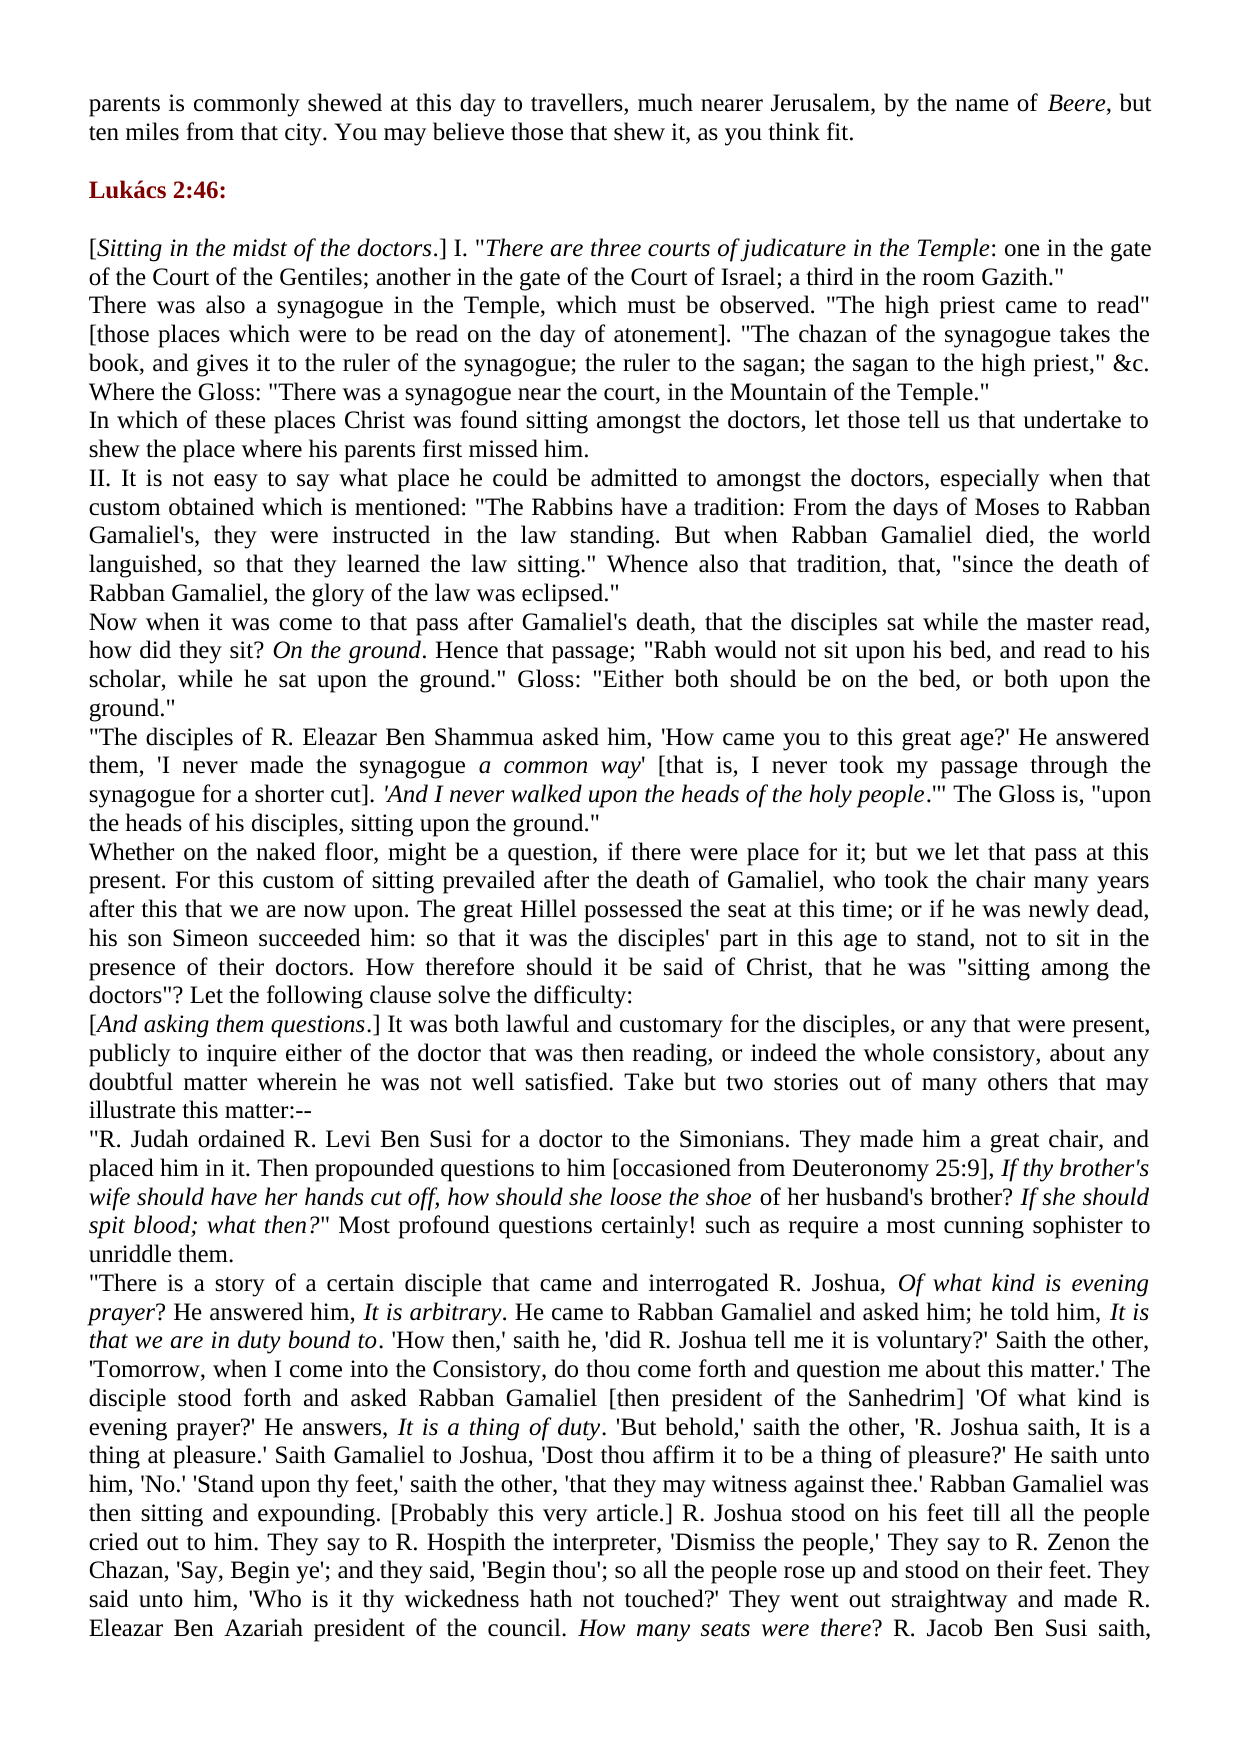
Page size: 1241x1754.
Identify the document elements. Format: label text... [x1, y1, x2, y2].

text [And asking them questions.] It was both lawful and customary for the disciples, or any that were present, publicly to inquire either of the doctor that was then reading, or indeed the whole consistory, about any doubtful matter wherein he was not well satisfied. Take but two stories out of many others that may illustrate this matter:-- [88, 1009, 1152, 1124]
text "There is a story of a certain disciple that came and interrogated R. Joshua, Of what kind is evening prayer? He answered him, It is arbitrary. He came to Rabban Gamaliel and asked him; he told him, It is that we are in duty bound to. 'How then,' saith he, 'did R. Joshua tell me it is voluntary?' Saith the other, 'Tomorrow, when I come into the Consistory, do thou come forth and question me about this matter.' The disciple stood forth and asked Rabban Gamaliel [then president of the Sanhedrim] 'Of what kind is evening prayer?' He answers, It is a thing of duty. 'But behold,' saith the other, 'R. Joshua saith, It is a thing at pleasure.' Saith Gamaliel to Joshua, 'Dost thou affirm it to be a thing of pleasure?' He saith unto him, 'No.' 'Stand upon thy feet,' saith the other, 'that they may witness against thee.' Rabban Gamaliel was then sitting and expounding. [Probably this very article.] R. Joshua stood on his feet till all the people cried out to him. They say to R. Hospith the interpreter, 'Dismiss the people,' They say to R. Zenon the Chazan, 'Say, Begin ye'; and they said, 'Begin thou'; so all the people rose up and stood on their feet. They said unto him, 'Who is it thy wickedness hath not touched?' They went out straightway and made R. Eleazar Ben Azariah president of the council. How many seats were there? R. Jacob Ben Susi saith, [88, 1268, 1152, 1642]
text There was also a synagogue in the Temple, which must be observed. "The high priest came to read" [those places which were to be read on the day of atonement]. "The chazan of the synagogue takes the book, and gives it to the ruler of the synagogue; the ruler to the sagan; the sagan to the high priest," &c. Where the Gloss: "There was a synagogue near the court, in the Mountain of the Temple." [88, 291, 1152, 406]
text Whether on the naked floor, might be a question, if there were place for it; but we let that pass at this present. For this custom of sitting prevailed after the death of Gamaliel, who took the chair many years after this that we are now upon. The great Hillel possessed the seat at this time; or if he was newly dead, his son Simeon succeeded him: so that it was the disciples' part in this age to stand, not to sit in the presence of their doctors. How therefore should it be said of Christ, that he was "sitting among the doctors"? Let the following clause solve the difficulty: [88, 837, 1152, 1009]
text "R. Judah ordained R. Levi Ben Susi for a doctor to the Simonians. They made him a great chair, and placed him in it. Then propounded questions to him [occasioned from Deuteronomy 25:9], If thy brother's wife should have her hands cut off, how should she loose the shoe of her husband's brother? If she should spit blood; what then?" Most profound questions certainly! such as require a most cunning sophister to unriddle them. [88, 1124, 1152, 1268]
text parents is commonly shewed at this day to travellers, much nearer Jerusalem, by the name of Beere, but ten miles from that city. You may believe those that shew it, as you think fit. [88, 88, 1152, 146]
text In which of these places Christ was found sitting amongst the doctors, let those tell us that undertake to shew the place where his parents first missed him. [88, 406, 1152, 463]
text [Sitting in the midst of the doctors.] I. "There are three courts of judicature in the Temple: one in the gate of the Court of the Gentiles; another in the gate of the Court of Israel; a third in the room Gazith." [88, 233, 1152, 291]
text "The disciples of R. Eleazar Ben Shammua asked him, 'How came you to this great age?' He answered them, 'I never made the synagogue a common way' [that is, I never took my passage through the synagogue for a shorter cut]. 'And I never walked upon the heads of the holy people.'" The Gloss is, "upon the heads of his disciples, sitting upon the ground." [88, 722, 1152, 837]
text Lukács 2:46: [88, 176, 1152, 204]
text II. It is not easy to say what place he could be admitted to amongst the doctors, especially when that custom obtained which is mentioned: "The Rabbins have a tradition: From the days of Moses to Rabban Gamaliel's, they were instructed in the law standing. But when Rabban Gamaliel died, the world languished, so that they learned the law sitting." Whence also that tradition, that, "since the death of Rabban Gamaliel, the glory of the law was eclipsed." [88, 463, 1152, 607]
text Now when it was come to that pass after Gamaliel's death, that the disciples sat while the master read, how did they sit? On the ground. Hence that passage; "Rabh would not sit upon his bed, and read to his scholar, while he sat upon the ground." Gloss: "Either both should be on the bed, or both upon the ground." [88, 607, 1152, 722]
